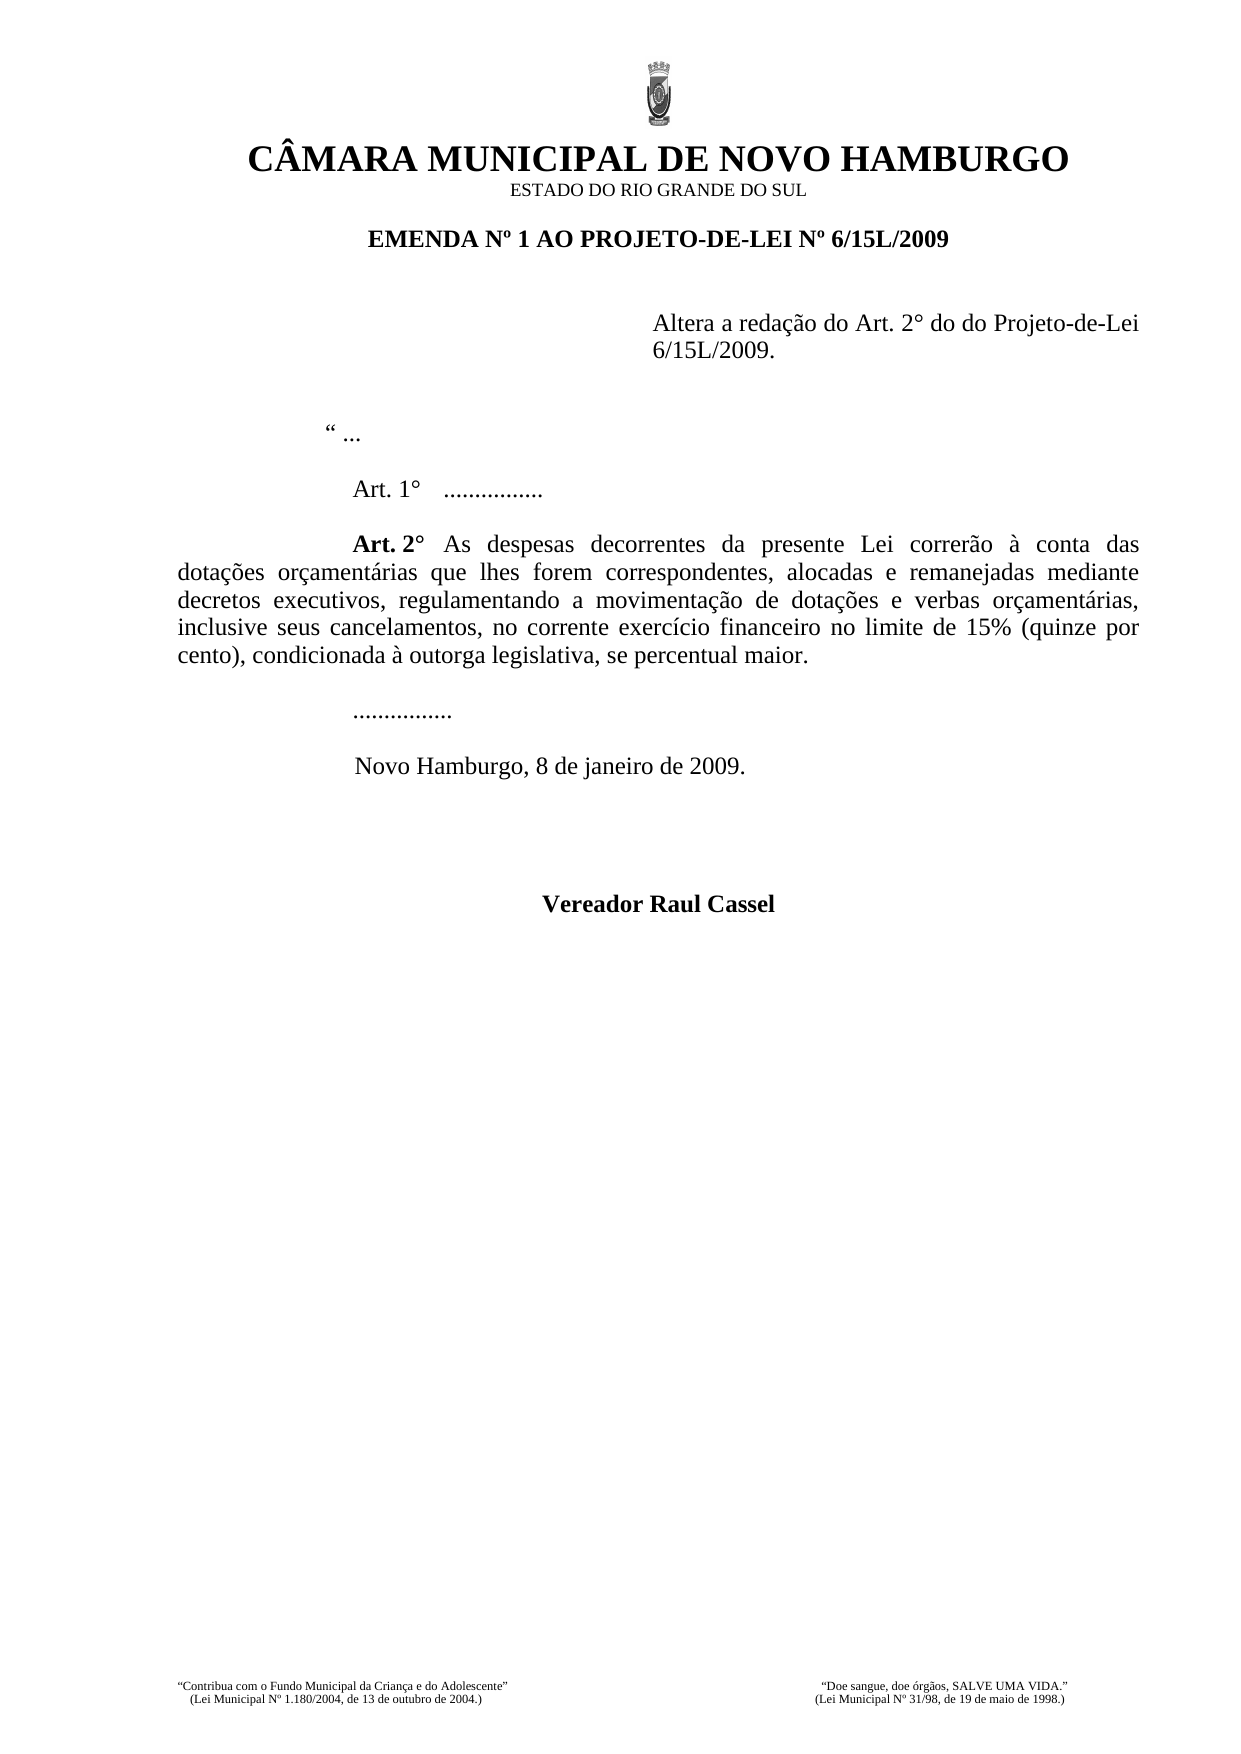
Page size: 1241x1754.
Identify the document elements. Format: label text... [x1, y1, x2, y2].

text EMENDA Nº 1 AO PROJETO-DE-LEI Nº 6/15L/2009 [177, 226, 1140, 253]
text Art. 1° ................ [177, 475, 1140, 503]
text Art. 2° As despesas decorrentes da presente Lei correrão à conta das dotações orçamentárias que lhes forem correspondentes, alocadas e remanejadas mediante decretos executivos, regulamentando a movimentação de dotações e verbas orçamentárias, inclusive seus cancelamentos, no corrente exercício financeiro no limite de 15% (quinze por cento), condicionada à outorga legislativa, se percentual maior. [177, 530, 1140, 669]
text “ ... [177, 419, 1140, 447]
text Altera a redação do Art. 2° do do Projeto-de-Lei 6/15L/2009. [652, 309, 1140, 364]
text Vereador Raul Cassel [177, 891, 1140, 918]
text Novo Hamburgo, 8 de janeiro de 2009. [177, 752, 1140, 780]
text ................ [177, 697, 1140, 724]
